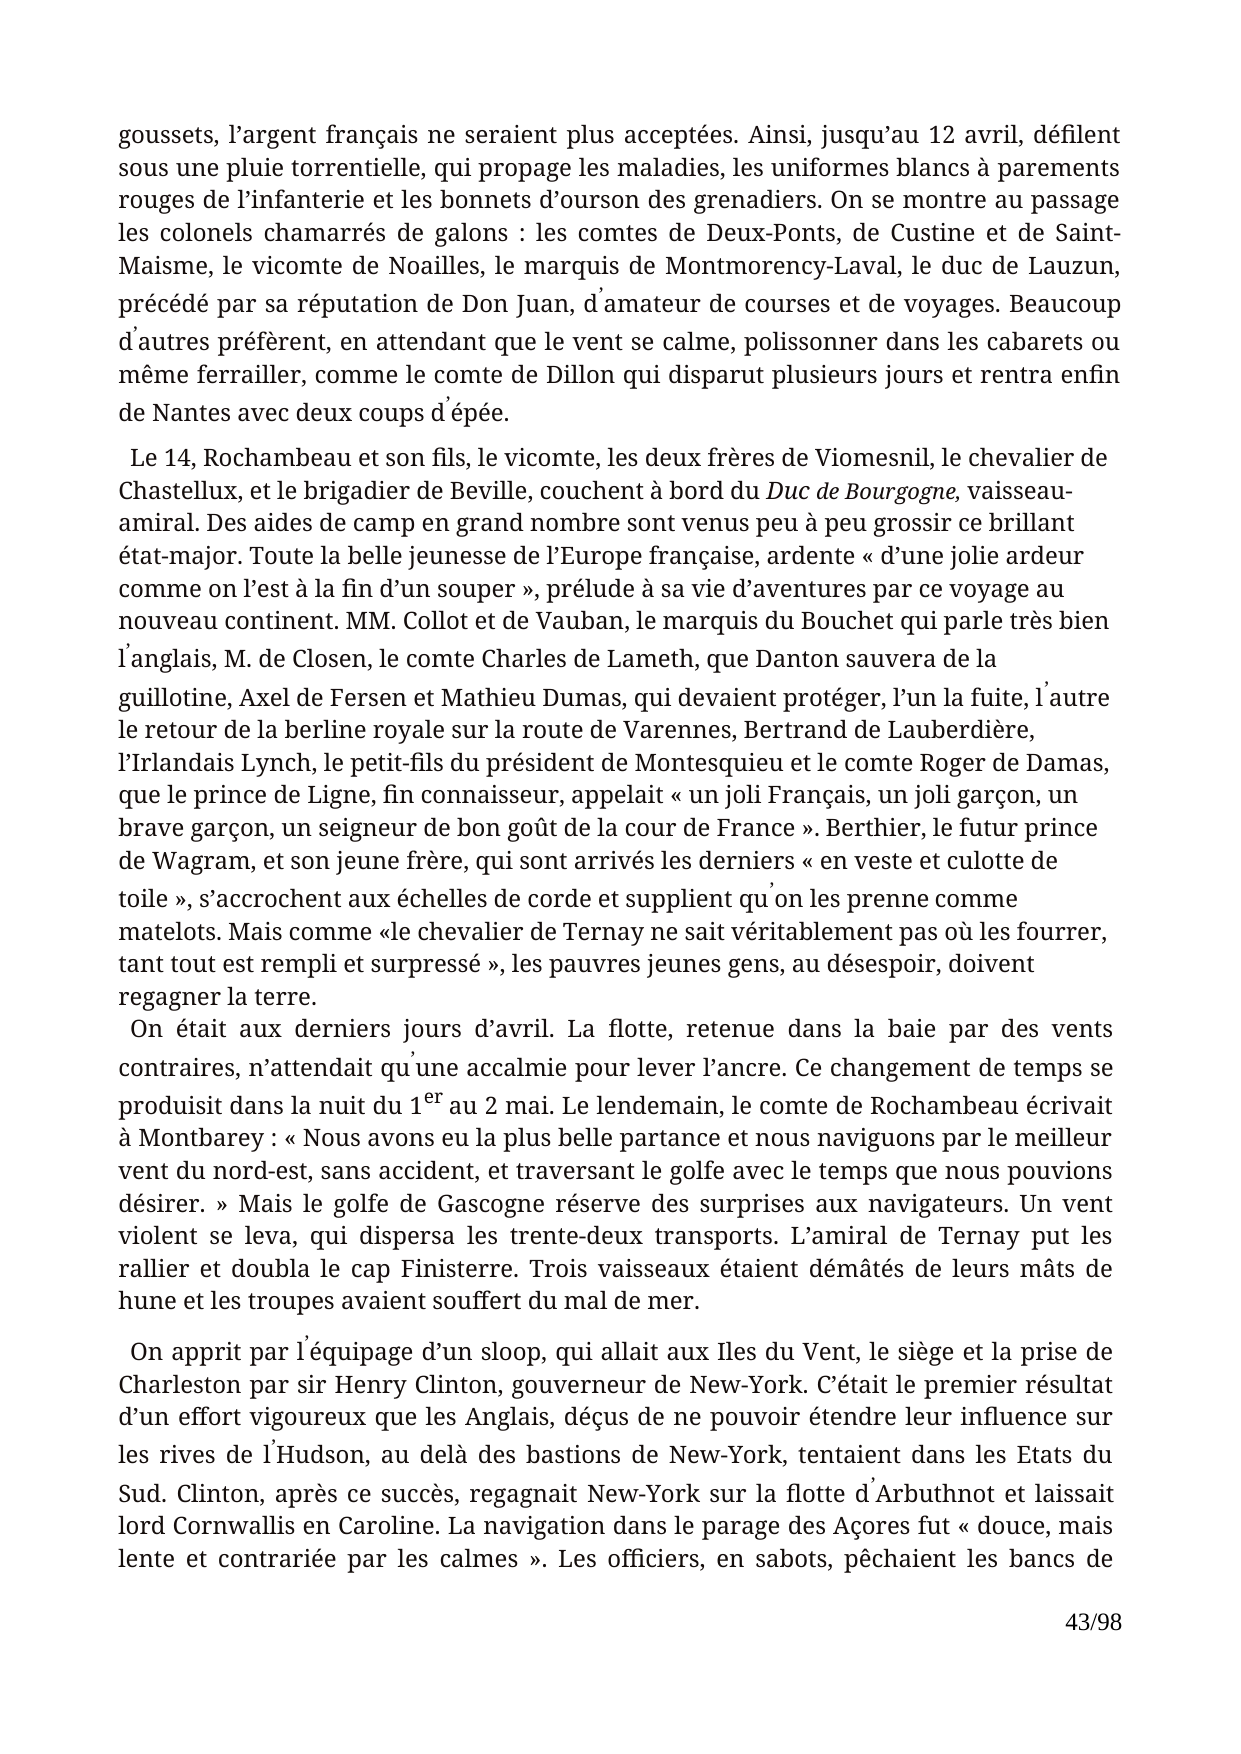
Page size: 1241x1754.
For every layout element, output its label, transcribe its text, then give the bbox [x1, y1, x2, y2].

text goussets, l’argent français ne seraient plus acceptées. Ainsi, jusqu’au 12 avril, défilent sous une pluie torrentielle, qui propage les maladies, les uniformes blancs à parements rouges de l’infanterie et les bonnets d’ourson des grenadiers. On se montre au passage les colonels chamarrés de galons : les comtes de Deux-Ponts, de Custine et de Saint-Maisme, le vicomte de Noailles, le marquis de Montmorency-Laval, le duc de Lauzun, précédé par sa réputation de Don Juan, d’amateur de courses et de voyages. Beaucoup d’autres préfèrent, en attendant que le vent se calme, polissonner dans les cabarets ou même ferrailler, comme le comte de Dillon qui disparut plusieurs jours et rentra enfin de Nantes avec deux coups d’épée. [118, 118, 1122, 428]
text Le 14, Rochambeau et son fils, le vicomte, les deux frères de Viomesnil, le chevalier de Chastellux, et le brigadier de Beville, couchent à bord du Duc de Bourgogne, vaisseau-amiral. Des aides de camp en grand nombre sont venus peu à peu grossir ce brillant état-major. Toute la belle jeunesse de l’Europe française, ardente « d’une jolie ardeur comme on l’est à la fin d’un souper », prélude à sa vie d’aventures par ce voyage au nouveau continent. MM. Collot et de Vauban, le marquis du Bouchet qui parle très bien l’anglais, M. de Closen, le comte Charles de Lameth, que Danton sauvera de la guillotine, Axel de Fersen et Mathieu Dumas, qui devaient protéger, l’un la fuite, l’autre le retour de la berline royale sur la route de Varennes, Bertrand de Lauberdière, l’Irlandais Lynch, le petit-fils du président de Montesquieu et le comte Roger de Damas, que le prince de Ligne, fin connaisseur, appelait « un joli Français, un joli garçon, un brave garçon, un seigneur de bon goût de la cour de France ». Berthier, le futur prince de Wagram, et son jeune frère, qui sont arrivés les derniers « en veste et culotte de toile », s’accrochent aux échelles de corde et supplient qu’on les prenne comme matelots. Mais comme «le chevalier de Ternay ne sait véritablement pas où les fourrer, tant tout est rempli et surpressé », les pauvres jeunes gens, au désespoir, doivent regagner la terre. [118, 441, 1114, 1012]
text On était aux derniers jours d’avril. La flotte, retenue dans la baie par des vents contraires, n’attendait qu’une accalmie pour lever l’ancre. Ce changement de temps se produisit dans la nuit du 1er au 2 mai. Le lendemain, le comte de Rochambeau écrivait à Montbarey : « Nous avons eu la plus belle partance et nous naviguons par le meilleur vent du nord-est, sans accident, et traversant le golfe avec le temps que nous pouvions désirer. » Mais le golfe de Gascogne réserve des surprises aux navigateurs. Un vent violent se leva, qui dispersa les trente-deux transports. L’amiral de Ternay put les rallier et doubla le cap Finisterre. Trois vaisseaux étaient démâtés de leurs mâts de hune et les troupes avaient souffert du mal de mer. [118, 1012, 1114, 1317]
text On apprit par l’équipage d’un sloop, qui allait aux Iles du Vent, le siège et la prise de Charleston par sir Henry Clinton, gouverneur de New-York. C’était le premier résultat d’un effort vigoureux que les Anglais, déçus de ne pouvoir étendre leur influence sur les rives de l’Hudson, au delà des bastions de New-York, tentaient dans les Etats du Sud. Clinton, après ce succès, regagnait New-York sur la flotte d’Arbuthnot et laissait lord Cornwallis en Caroline. La navigation dans le parage des Açores fut « douce, mais lente et contrariée par les calmes ». Les officiers, en sabots, pêchaient les bancs de [118, 1329, 1114, 1574]
